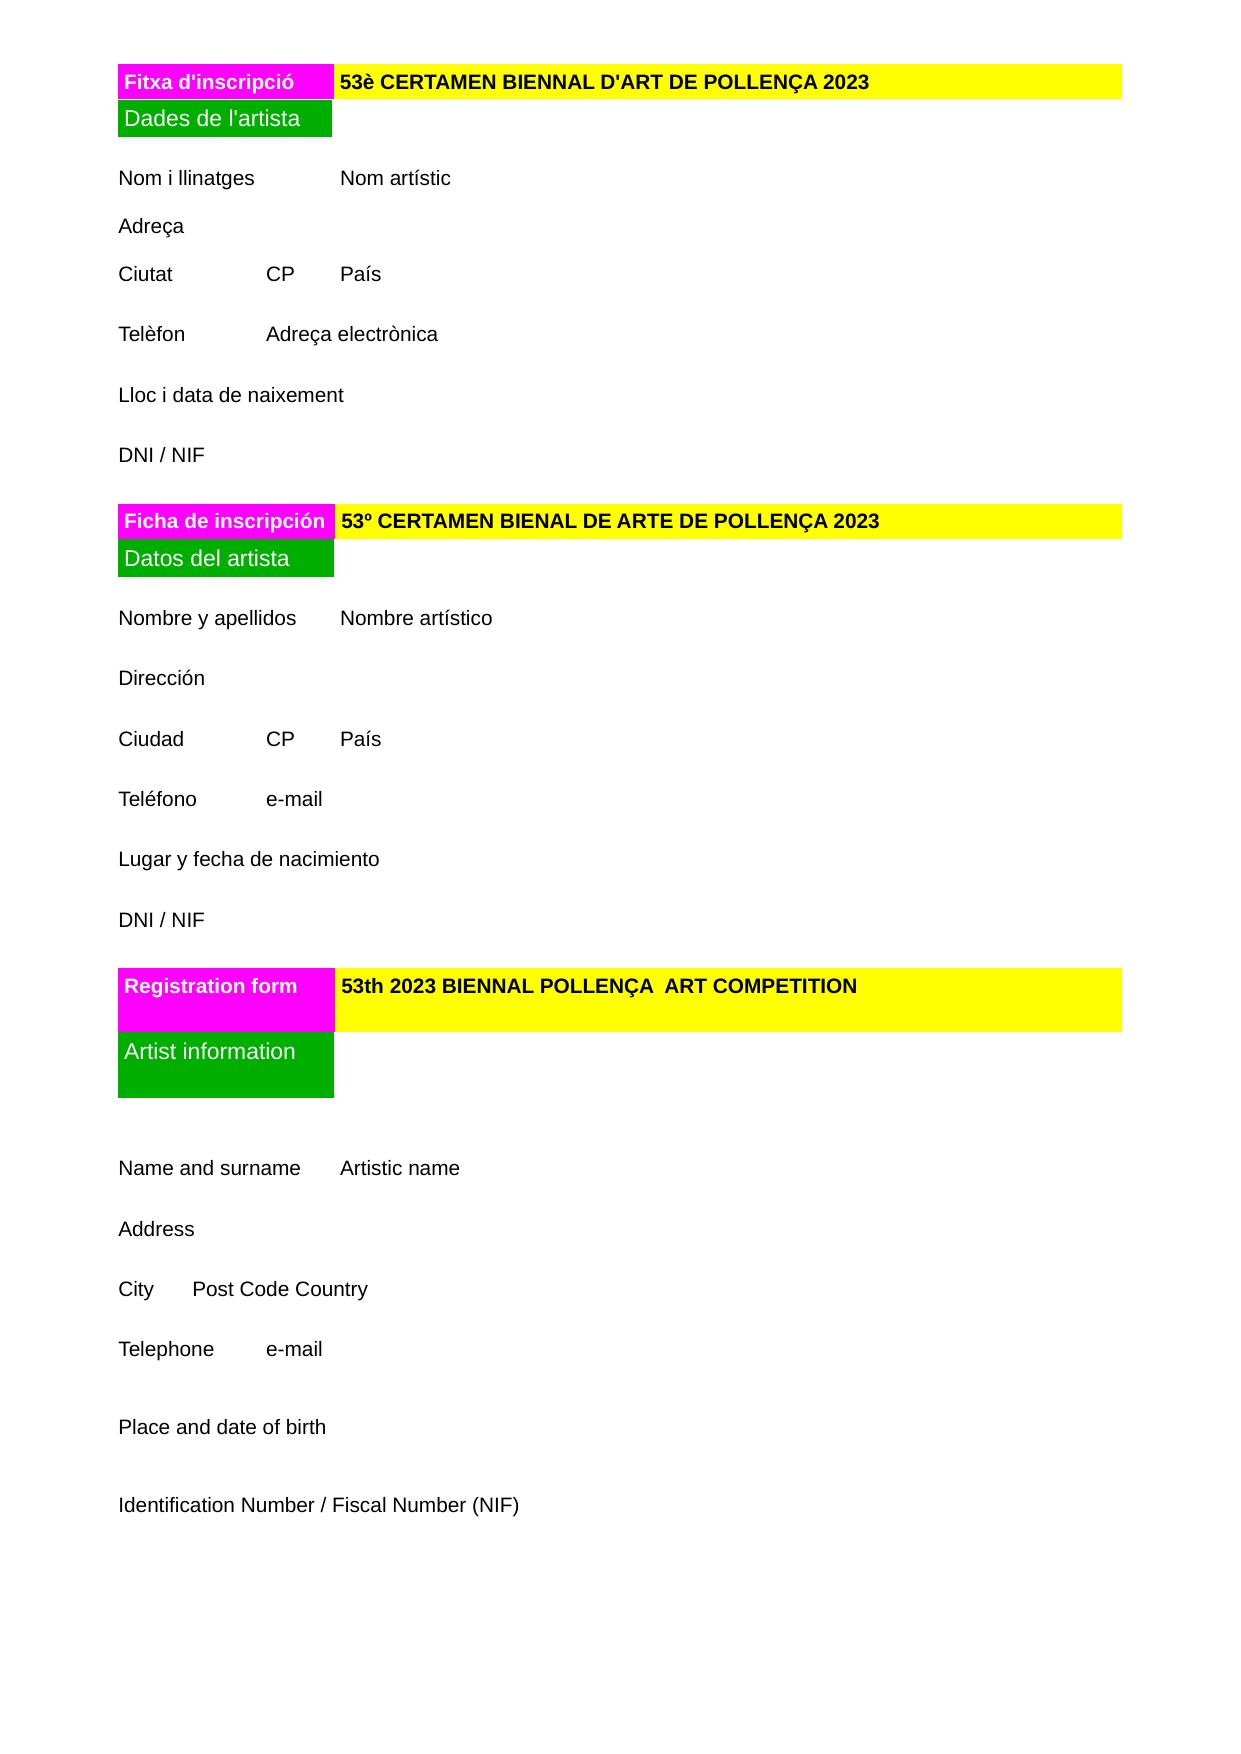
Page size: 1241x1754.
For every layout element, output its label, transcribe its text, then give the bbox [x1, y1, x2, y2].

text Ciudad CP País [118, 726, 1122, 750]
table_header 53º CERTAMEN BIENAL DE ARTE DE POLLENÇA 2023 [335, 504, 1122, 539]
text Ciutat CP País [118, 262, 1122, 286]
table_header Datos del artista [118, 539, 334, 577]
text Adreça [118, 214, 1122, 238]
text Telèfon Adreça electrònica [118, 322, 1122, 346]
text DNI / NIF [118, 908, 1122, 932]
text Address [118, 1216, 1122, 1240]
text DNI / NIF [118, 443, 1122, 467]
text Lloc i data de naixement [118, 383, 1122, 407]
text Telephone e-mail [118, 1337, 1122, 1361]
text Nombre y apellidos Nombre artístico [118, 606, 1122, 629]
text Dirección [118, 666, 1122, 690]
table_header Registration form [118, 968, 335, 1032]
table_header 53th 2023 BIENNAL POLLENÇA ART COMPETITION [335, 968, 1122, 1032]
table_header Ficha de inscripción [118, 504, 335, 539]
text Teléfono e-mail [118, 787, 1122, 811]
text Identification Number / Fiscal Number (NIF) [118, 1493, 1122, 1517]
table_header Dades de l'artista [118, 100, 332, 137]
text Name and surname Artistic name [118, 1156, 1122, 1180]
text City Post Code Country [118, 1277, 1122, 1301]
table_header Artist information [118, 1032, 334, 1098]
text Place and date of birth [118, 1415, 1122, 1439]
text Lugar y fecha de nacimiento [118, 847, 1122, 871]
text Nom i llinatges Nom artístic [118, 166, 1122, 190]
table_header 53è CERTAMEN BIENNAL D'ART DE POLLENÇA 2023 [334, 64, 1122, 99]
table_header Fitxa d'inscripció [118, 64, 334, 99]
